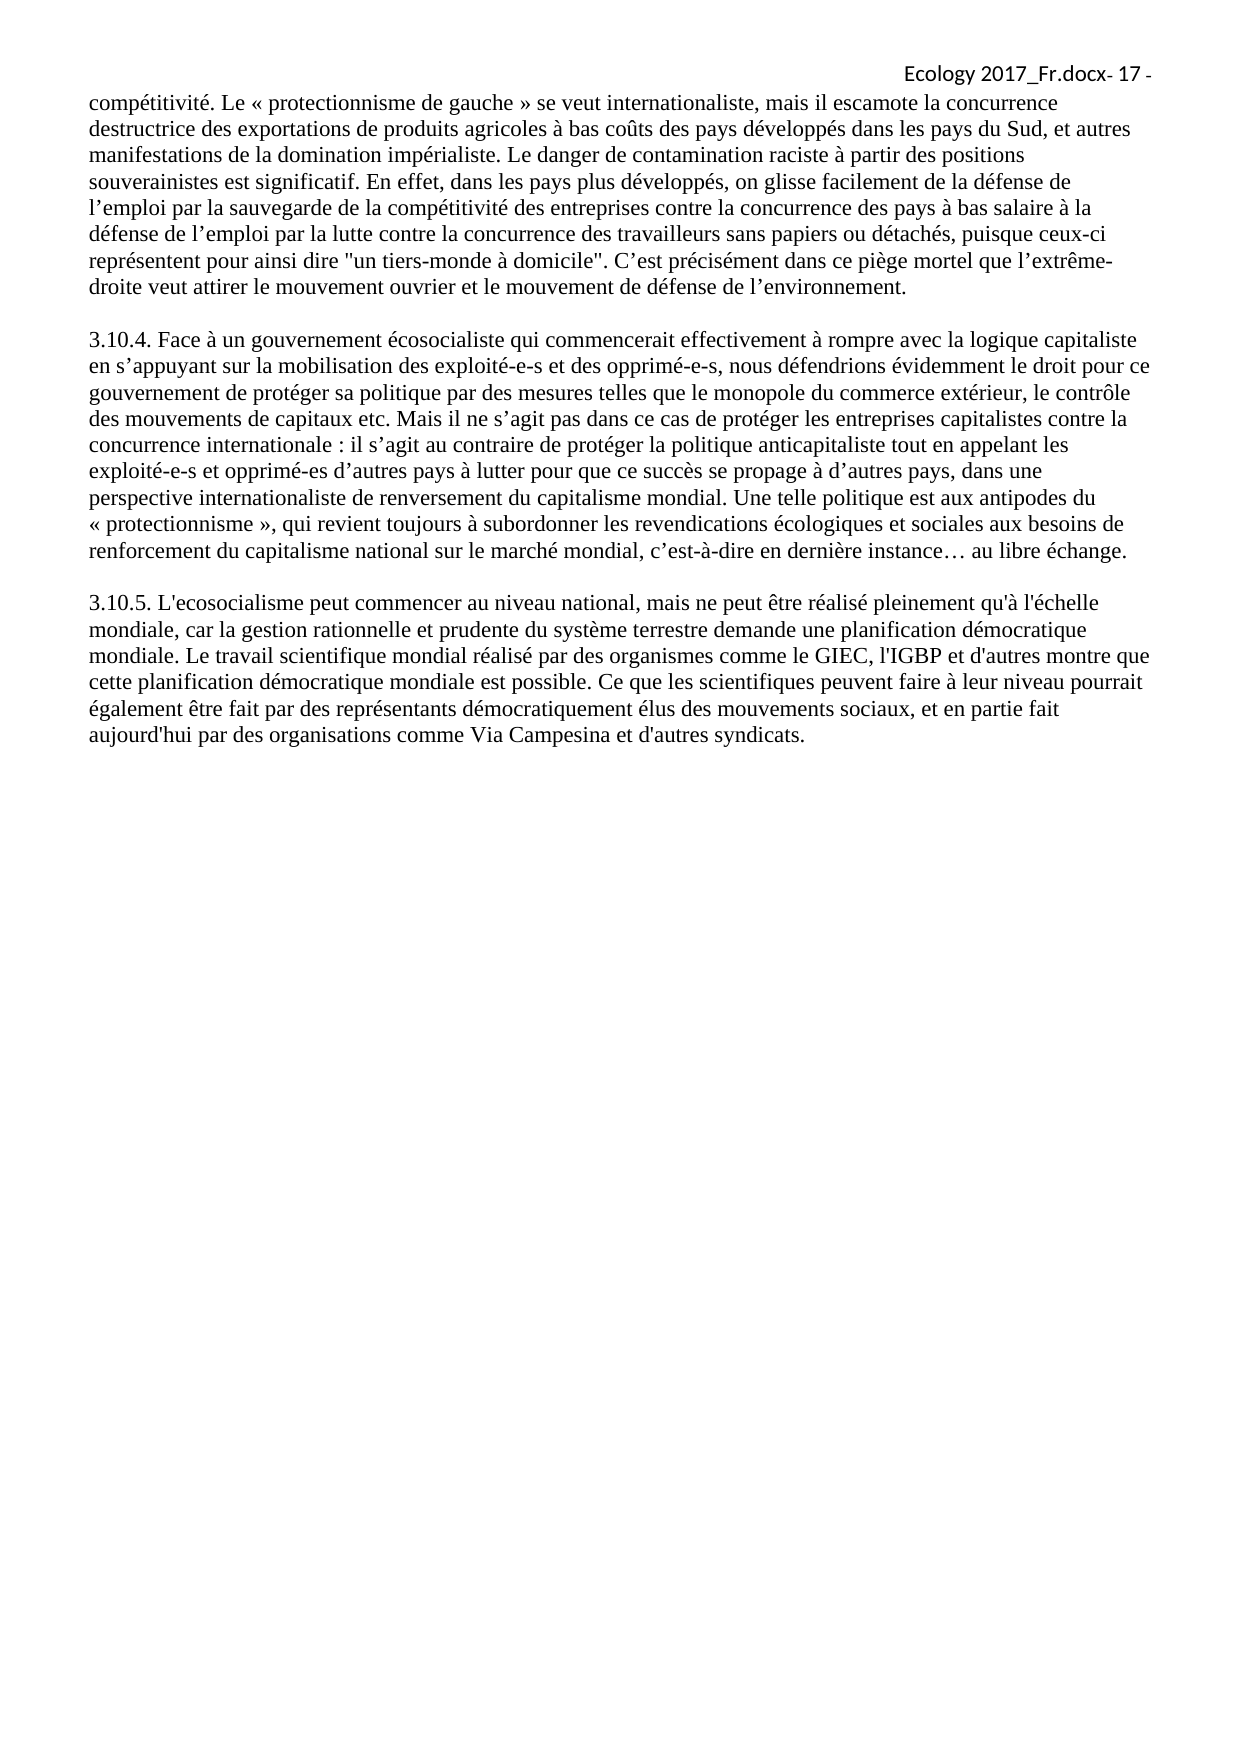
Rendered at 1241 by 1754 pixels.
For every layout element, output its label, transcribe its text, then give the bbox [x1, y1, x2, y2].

text 3.10.5. L'ecosocialisme peut commencer au niveau national, mais ne peut être réalisé pleinement qu'à l'échelle mondiale, car la gestion rationnelle et prudente du système terrestre demande une planification démocratique mondiale. Le travail scientifique mondial réalisé par des organismes comme le GIEC, l'IGBP et d'autres montre que cette planification démocratique mondiale est possible. Ce que les scientifiques peuvent faire à leur niveau pourrait également être fait par des représentants démocratiquement élus des mouvements sociaux, et en partie fait aujourd'hui par des organisations comme Via Campesina et d'autres syndicats. [89, 589, 1152, 747]
text compétitivité. Le « protectionnisme de gauche » se veut internationaliste, mais il escamote la concurrence destructrice des exportations de produits agricoles à bas coûts des pays développés dans les pays du Sud, et autres manifestations de la domination impérialiste. Le danger de contamination raciste à partir des positions souverainistes est significatif. En effet, dans les pays plus développés, on glisse facilement de la défense de l’emploi par la sauvegarde de la compétitivité des entreprises contre la concurrence des pays à bas salaire à la défense de l’emploi par la lutte contre la concurrence des travailleurs sans papiers ou détachés, puisque ceux-ci représentent pour ainsi dire "un tiers-monde à domicile". C’est précisément dans ce piège mortel que l’extrême-droite veut attirer le mouvement ouvrier et le mouvement de défense de l’environnement. [89, 89, 1152, 299]
text 3.10.4. Face à un gouvernement écosocialiste qui commencerait effectivement à rompre avec la logique capitaliste en s’appuyant sur la mobilisation des exploité-e-s et des opprimé-e-s, nous défendrions évidemment le droit pour ce gouvernement de protéger sa politique par des mesures telles que le monopole du commerce extérieur, le contrôle des mouvements de capitaux etc. Mais il ne s’agit pas dans ce cas de protéger les entreprises capitalistes contre la concurrence internationale : il s’agit au contraire de protéger la politique anticapitaliste tout en appelant les exploité-e-s et opprimé-es d’autres pays à lutter pour que ce succès se propage à d’autres pays, dans une perspective internationaliste de renversement du capitalisme mondial. Une telle politique est aux antipodes du « protectionnisme », qui revient toujours à subordonner les revendications écologiques et sociales aux besoins de renforcement du capitalisme national sur le marché mondial, c’est-à-dire en dernière instance… au libre échange. [89, 326, 1152, 563]
